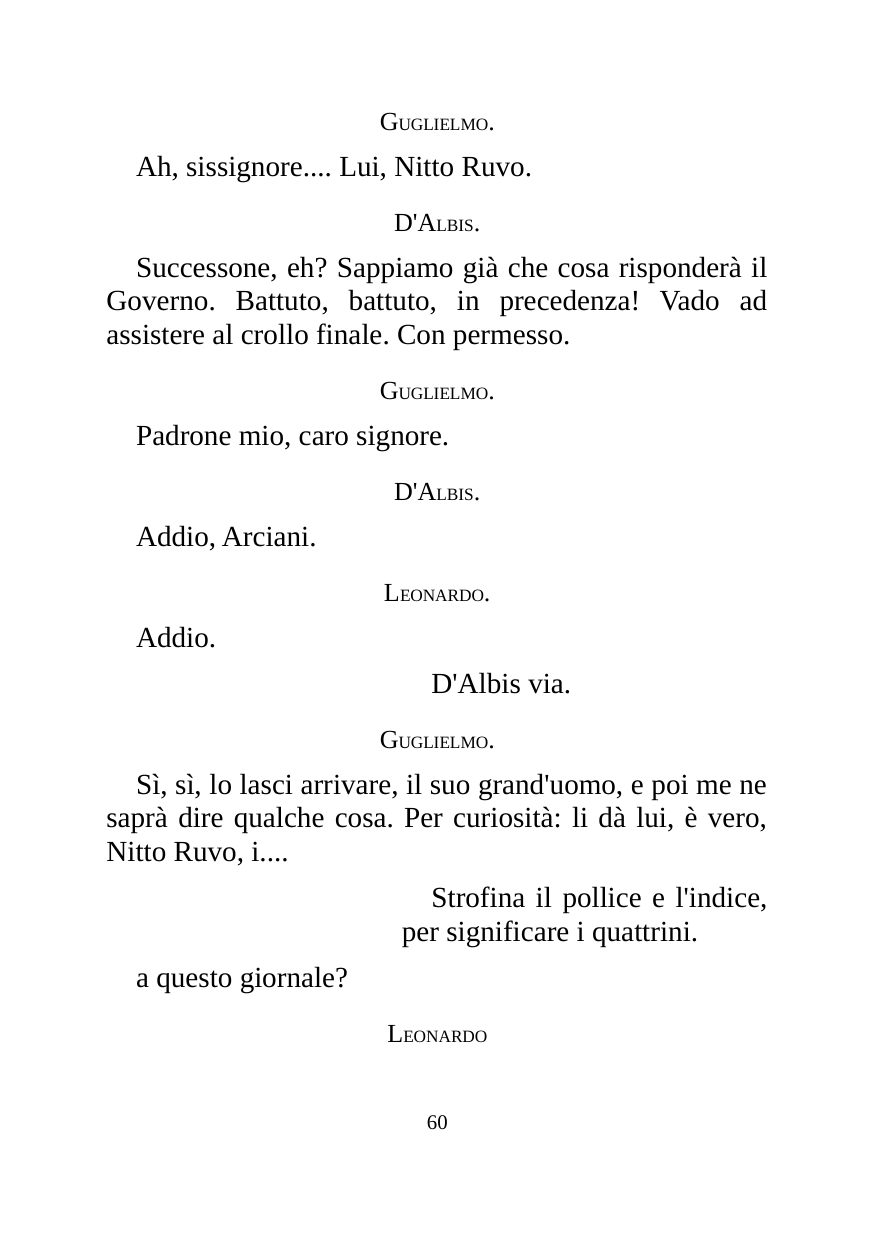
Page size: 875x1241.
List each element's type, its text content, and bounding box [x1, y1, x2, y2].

text Strofina il pollice e l'indice, per significare i quattrini. [402, 880, 768, 947]
text Padrone mio, caro signore. [106, 418, 768, 451]
text Successone, eh? Sappiamo già che cosa risponderà il Governo. Battuto, battuto, in precedenza! Vado ad assistere al crollo finale. Con permesso. [106, 250, 768, 350]
text Ah, sissignore.... Lui, Nitto Ruvo. [106, 149, 768, 182]
text Guglielmo. [106, 375, 768, 405]
text Leonardo. [106, 577, 768, 607]
text D'Albis via. [402, 666, 768, 699]
text D'Albis. [106, 207, 768, 237]
text Addio. [106, 620, 768, 653]
text Guglielmo. [106, 106, 768, 136]
text Leonardo [106, 1018, 768, 1048]
text a questo giornale? [106, 960, 768, 993]
text D'Albis. [106, 476, 768, 506]
text Addio, Arciani. [106, 519, 768, 552]
text Guglielmo. [106, 724, 768, 754]
text Sì, sì, lo lasci arrivare, il suo grand'uomo, e poi me ne saprà dire qualche cosa. Per curiosità: li dà lui, è vero, Nitto Ruvo, i.... [106, 767, 768, 868]
